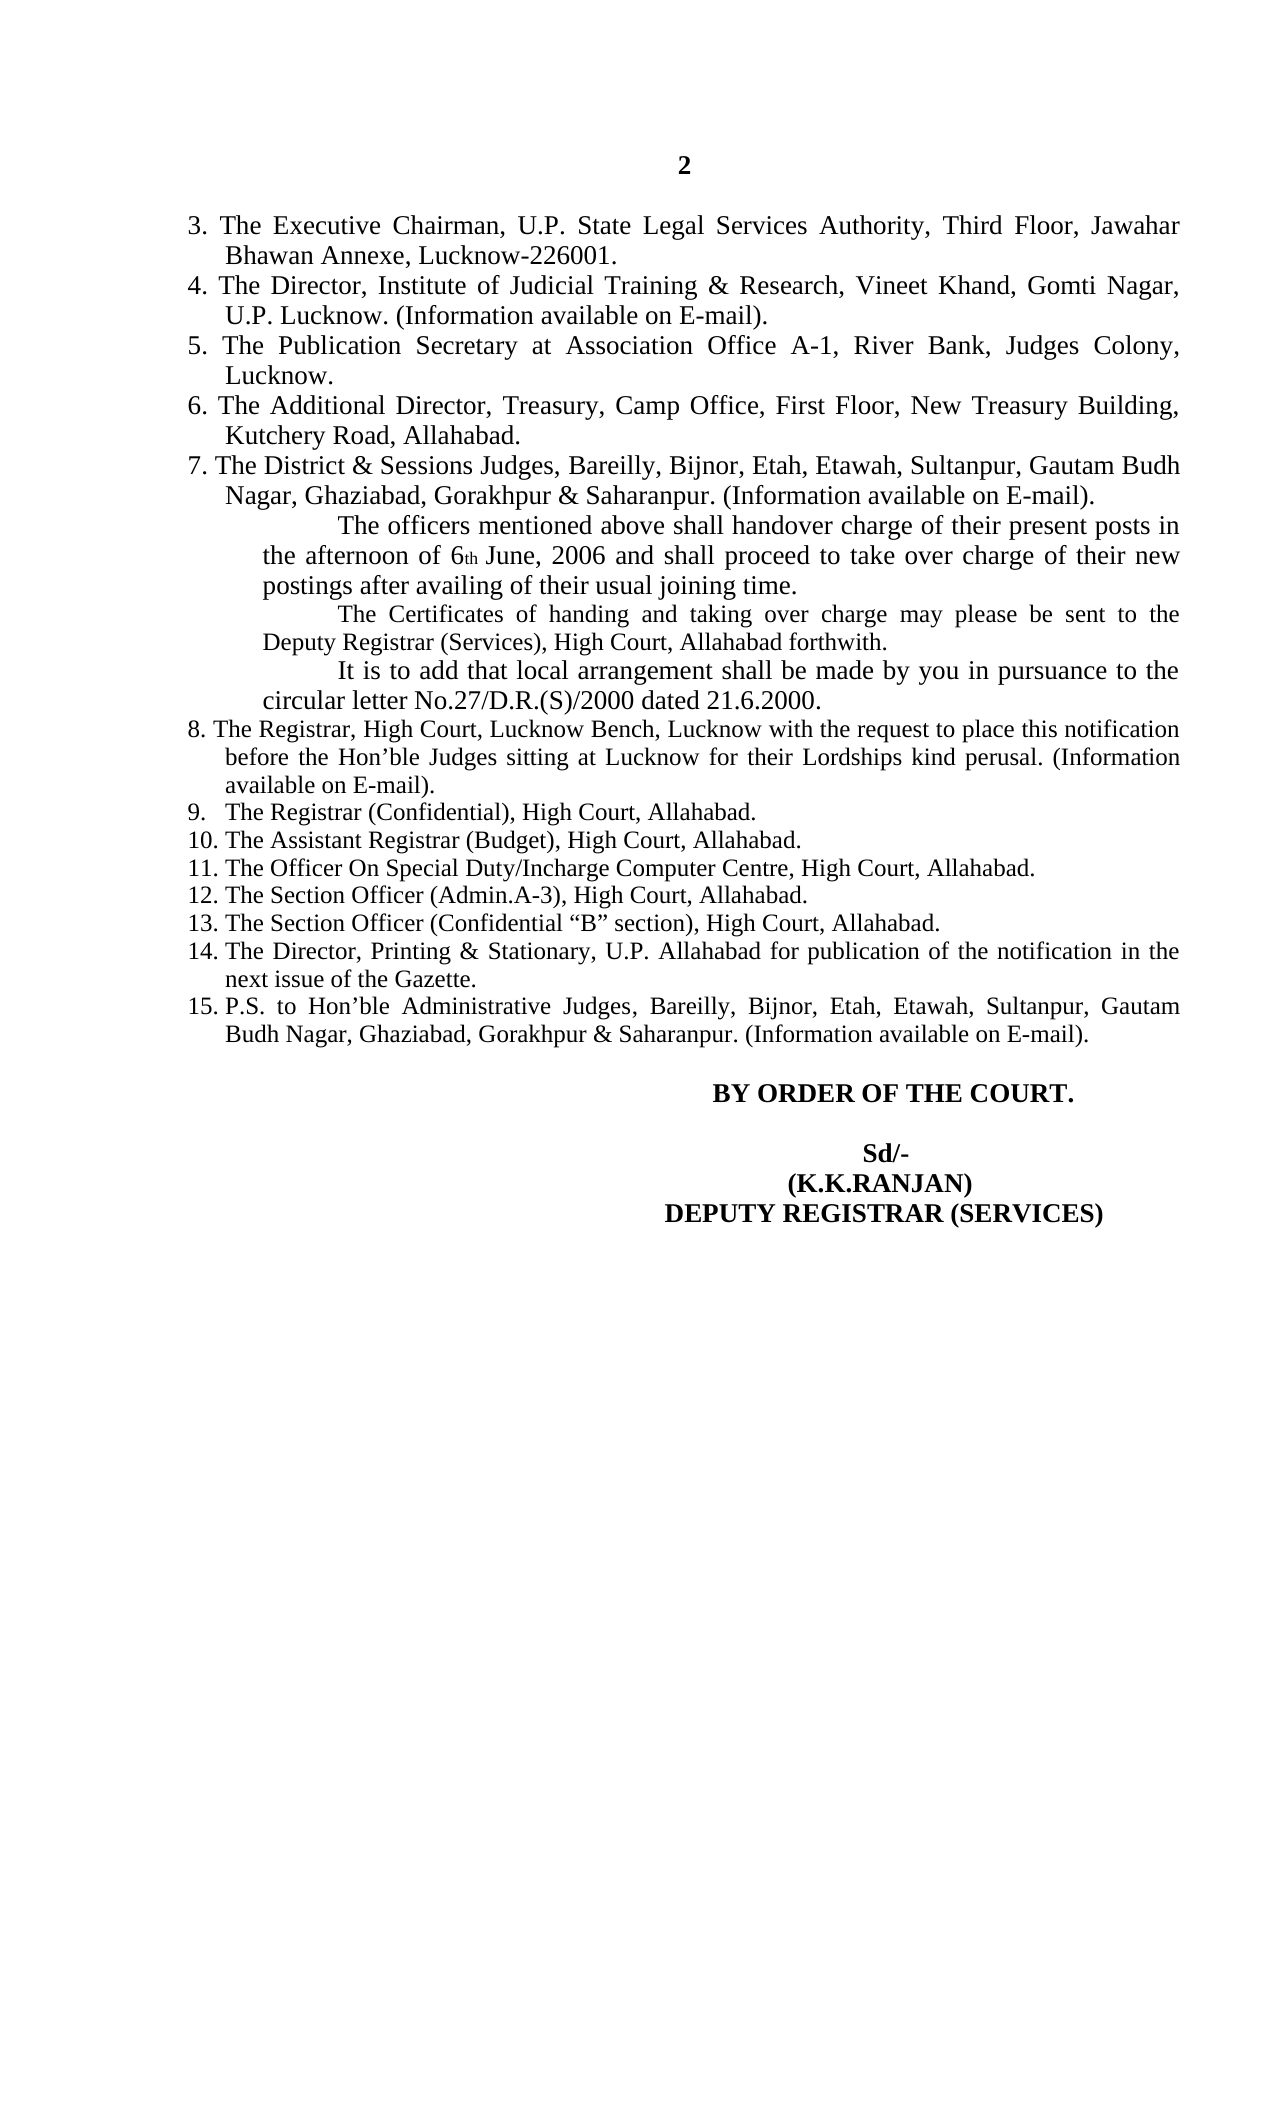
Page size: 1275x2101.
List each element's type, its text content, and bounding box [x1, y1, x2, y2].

list The Director, Printing & Stationary, U.P. Allahabad for publication of the notification in the next issue of the Gazette. [187, 937, 1181, 992]
text The Certificates of handing and taking over charge may please be sent to the Deputy Registrar (Services), High Court, Allahabad forthwith. [262, 600, 1181, 655]
list The Registrar (Confidential), High Court, Allahabad. [187, 798, 1181, 826]
text 3. The Executive Chairman, U.P. State Legal Services Authority, Third Floor, Jawahar Bhawan Annexe, Lucknow-226001. [187, 210, 1181, 270]
list The Assistant Registrar (Budget), High Court, Allahabad. [187, 826, 1181, 854]
text The officers mentioned above shall handover charge of their present posts in the afternoon of 6th June, 2006 and shall proceed to take over charge of their new postings after availing of their usual joining time. [262, 510, 1181, 600]
list The Section Officer (Admin.A-3), High Court, Allahabad. [187, 882, 1181, 909]
text 4. The Director, Institute of Judicial Training & Research, Vineet Khand, Gomti Nagar, U.P. Lucknow. (Information available on E-mail). [187, 270, 1181, 330]
text 2 [187, 150, 1181, 180]
text It is to add that local arrangement shall be made by you in pursuance to the circular letter No.27/D.R.(S)/2000 dated 21.6.2000. [262, 655, 1181, 715]
text (K.K.RANJAN) [712, 1168, 1181, 1198]
text DEPUTY REGISTRAR (SERVICES) [637, 1198, 1181, 1228]
list P.S. to Hon’ble Administrative Judges, Bareilly, Bijnor, Etah, Etawah, Sultanpur, Gautam Budh Nagar, Ghaziabad, Gorakhpur & Saharanpur. (Information available on E-mail). [187, 992, 1181, 1048]
list The Officer On Special Duty/Incharge Computer Centre, High Court, Allahabad. [187, 854, 1181, 882]
text 8. The Registrar, High Court, Lucknow Bench, Lucknow with the request to place this notification before the Hon’ble Judges sitting at Lucknow for their Lordships kind perusal. (Information available on E-mail). [187, 715, 1181, 798]
text 5. The Publication Secretary at Association Office A-1, River Bank, Judges Colony, Lucknow. [187, 330, 1181, 390]
text 7. The District & Sessions Judges, Bareilly, Bijnor, Etah, Etawah, Sultanpur, Gautam Budh Nagar, Ghaziabad, Gorakhpur & Saharanpur. (Information available on E-mail). [187, 450, 1181, 510]
list The Section Officer (Confidential “B” section), High Court, Allahabad. [187, 909, 1181, 937]
text BY ORDER OF THE COURT. [637, 1078, 1181, 1108]
text 6. The Additional Director, Treasury, Camp Office, First Floor, New Treasury Building, Kutchery Road, Allahabad. [187, 390, 1181, 450]
text Sd/- [187, 1138, 1181, 1168]
